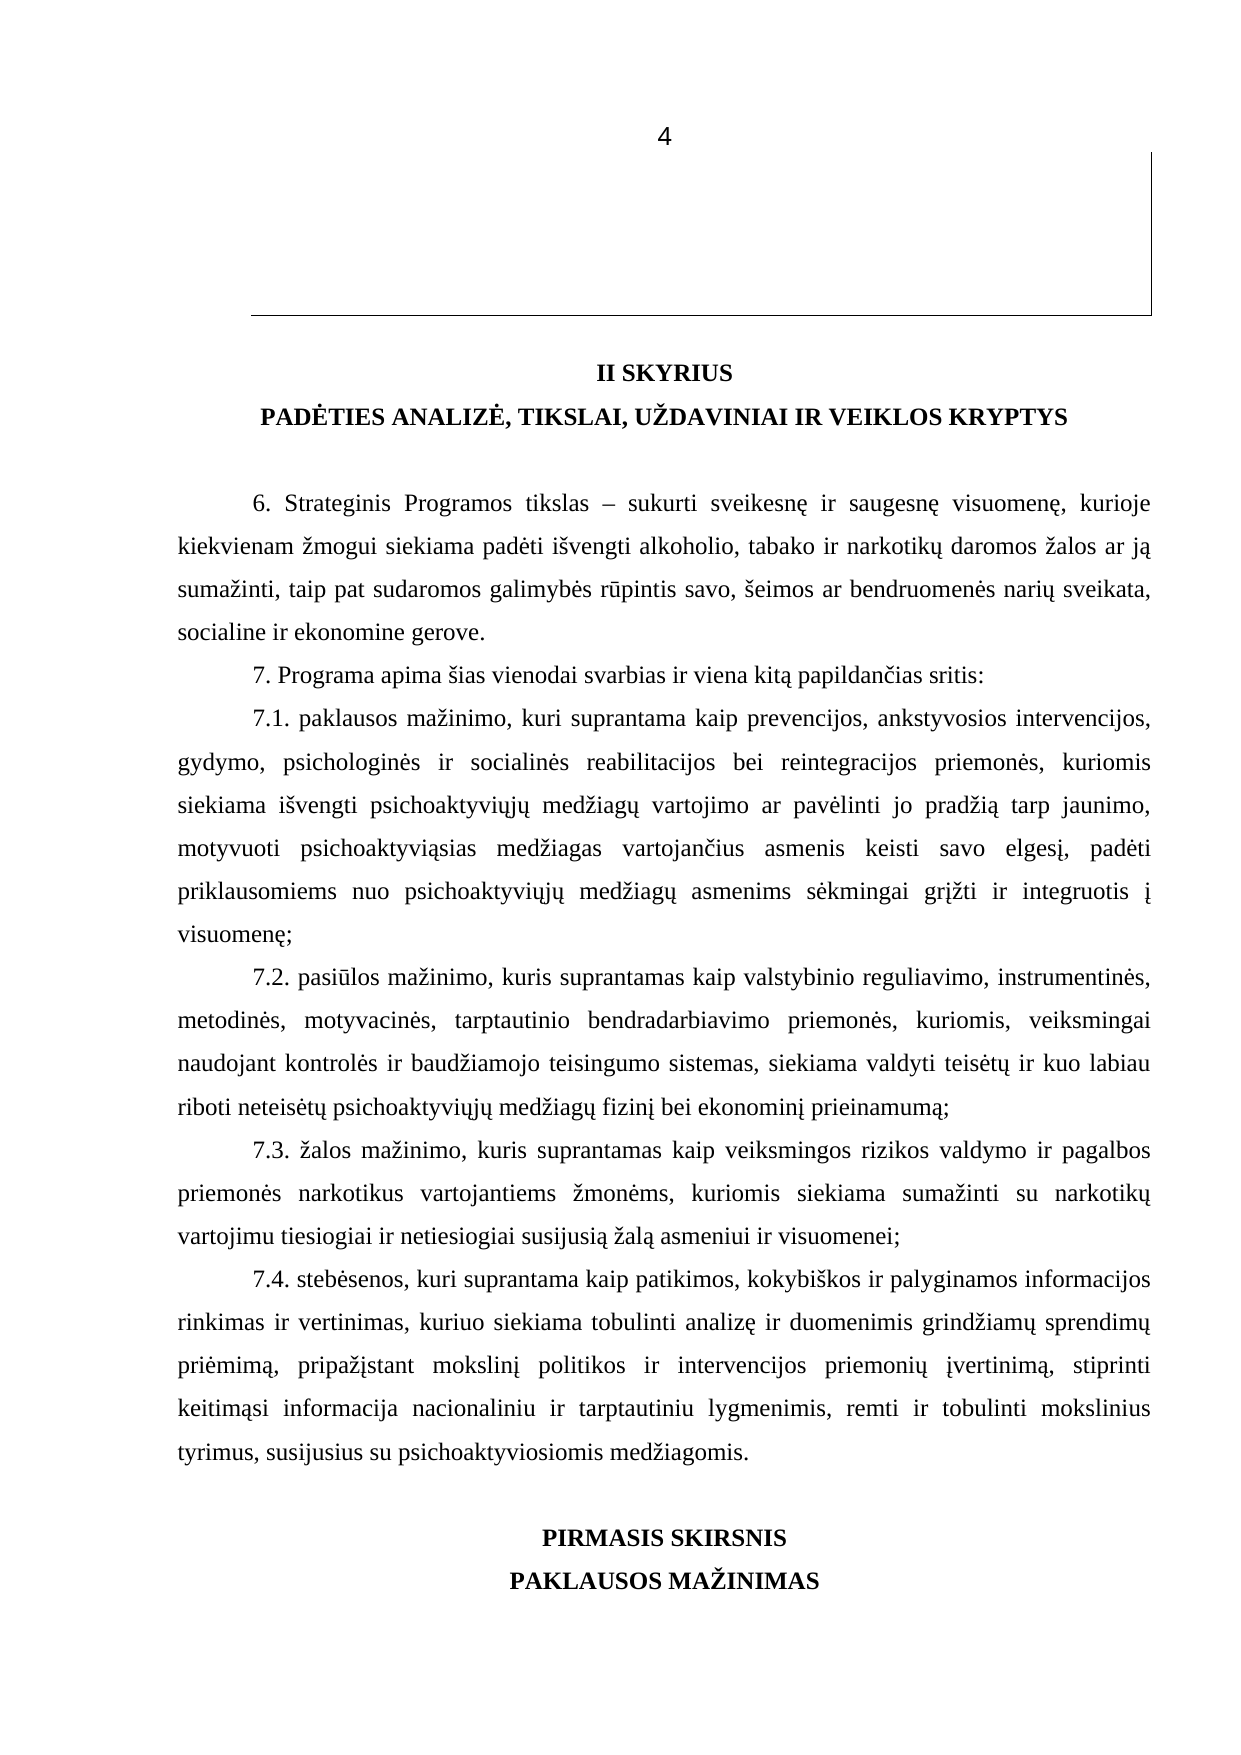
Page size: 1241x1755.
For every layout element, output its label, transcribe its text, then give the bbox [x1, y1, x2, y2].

text 7.2. pasiūlos mažinimo, kuris suprantamas kaip valstybinio reguliavimo, instrumentinės, metodinės, motyvacinės, tarptautinio bendradarbiavimo priemonės, kuriomis, veiksmingai naudojant kontrolės ir baudžiamojo teisingumo sistemas, siekiama valdyti teisėtų ir kuo labiau riboti neteisėtų psichoaktyviųjų medžiagų fizinį bei ekonominį prieinamumą; [177, 962, 1152, 1120]
text 7.4. stebėsenos, kuri suprantama kaip patikimos, kokybiškos ir palyginamos informacijos rinkimas ir vertinimas, kuriuo siekiama tobulinti analizę ir duomenimis grindžiamų sprendimų priėmimą, pripažįstant mokslinį politikos ir intervencijos priemonių įvertinimą, stiprinti keitimąsi informacija nacionaliniu ir tarptautiniu lygmenimis, remti ir tobulinti mokslinius tyrimus, susijusius su psichoaktyviosiomis medžiagomis. [177, 1264, 1152, 1465]
text II SKYRIUS [177, 358, 1152, 387]
text PIRMASIS SKIRSNIS [177, 1523, 1152, 1552]
text 7.1. paklausos mažinimo, kuri suprantama kaip prevencijos, ankstyvosios intervencijos, gydymo, psichologinės ir socialinės reabilitacijos bei reintegracijos priemonės, kuriomis siekiama išvengti psichoaktyviųjų medžiagų vartojimo ar pavėlinti jo pradžią tarp jaunimo, motyvuoti psichoaktyviąsias medžiagas vartojančius asmenis keisti savo elgesį, padėti priklausomiems nuo psichoaktyviųjų medžiagų asmenims sėkmingai grįžti ir integruotis į visuomenę; [177, 703, 1152, 948]
text PAKLAUSOS MAŽINIMAS [177, 1566, 1152, 1595]
text 7.3. žalos mažinimo, kuris suprantamas kaip veiksmingos rizikos valdymo ir pagalbos priemonės narkotikus vartojantiems žmonėms, kuriomis siekiama sumažinti su narkotikų vartojimu tiesiogiai ir netiesiogiai susijusią žalą asmeniui ir visuomenei; [177, 1135, 1152, 1250]
text PADĖTIES ANALIZĖ, TIKSLAI, UŽDAVINIAI IR VEIKLOS KRYPTYS [177, 402, 1152, 430]
text 7. Programa apima šias vienodai svarbias ir viena kitą papildančias sritis: [177, 660, 1152, 689]
text 6. Strateginis Programos tikslas – sukurti sveikesnę ir saugesnę visuomenę, kurioje kiekvienam žmogui siekiama padėti išvengti alkoholio, tabako ir narkotikų daromos žalos ar ją sumažinti, taip pat sudaromos galimybės rūpintis savo, šeimos ar bendruomenės narių sveikata, socialine ir ekonomine gerove. [177, 488, 1152, 646]
